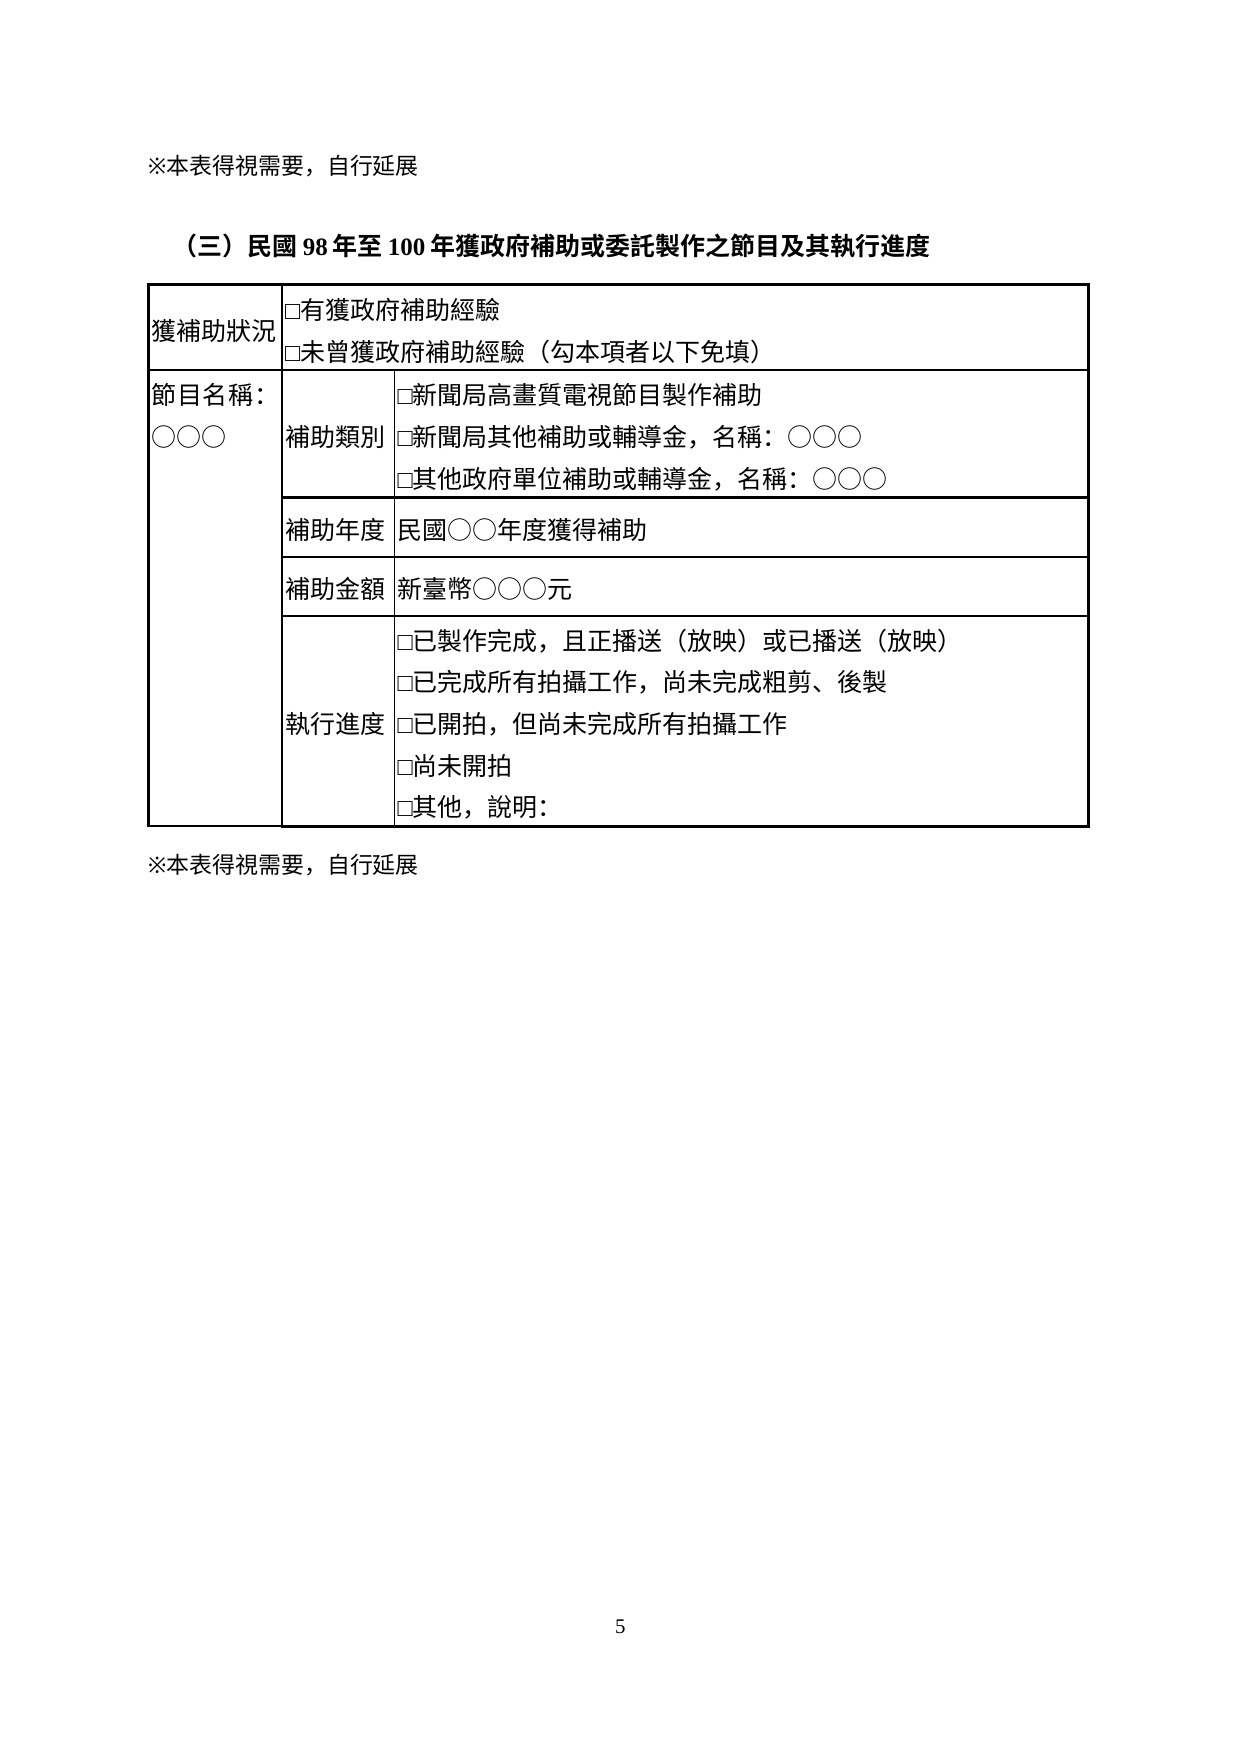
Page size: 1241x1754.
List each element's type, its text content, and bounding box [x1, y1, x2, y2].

table_cell 節目名稱：○○○ [150, 371, 281, 825]
table_cell 補助金額 [283, 558, 394, 614]
table_cell 補助類別 [283, 371, 394, 496]
text ※本表得視需要，自行延展 [148, 847, 1092, 880]
table_cell □已製作完成，且正播送（放映）或已播送（放映） □已完成所有拍攝工作，尚未完成粗剪、後製 □已開拍，但尚未完成所有拍攝工作 □尚未開拍 □其他，說明： [395, 617, 1087, 825]
table_cell 執行進度 [283, 617, 394, 825]
table_header 獲補助狀況 [150, 286, 281, 369]
table_header □有獲政府補助經驗 □未曾獲政府補助經驗（勾本項者以下免填） [283, 286, 1087, 369]
table_cell 民國○○年度獲得補助 [395, 499, 1087, 556]
table_cell 補助年度 [283, 499, 394, 556]
table_cell □新聞局高畫質電視節目製作補助 □新聞局其他補助或輔導金，名稱：○○○ □其他政府單位補助或輔導金，名稱：○○○ [395, 371, 1087, 496]
table_cell 新臺幣○○○元 [395, 558, 1087, 614]
text ※本表得視需要，自行延展 [148, 148, 1092, 181]
text （三）民國98年至100年獲政府補助或委託製作之節目及其執行進度 [173, 222, 1092, 264]
